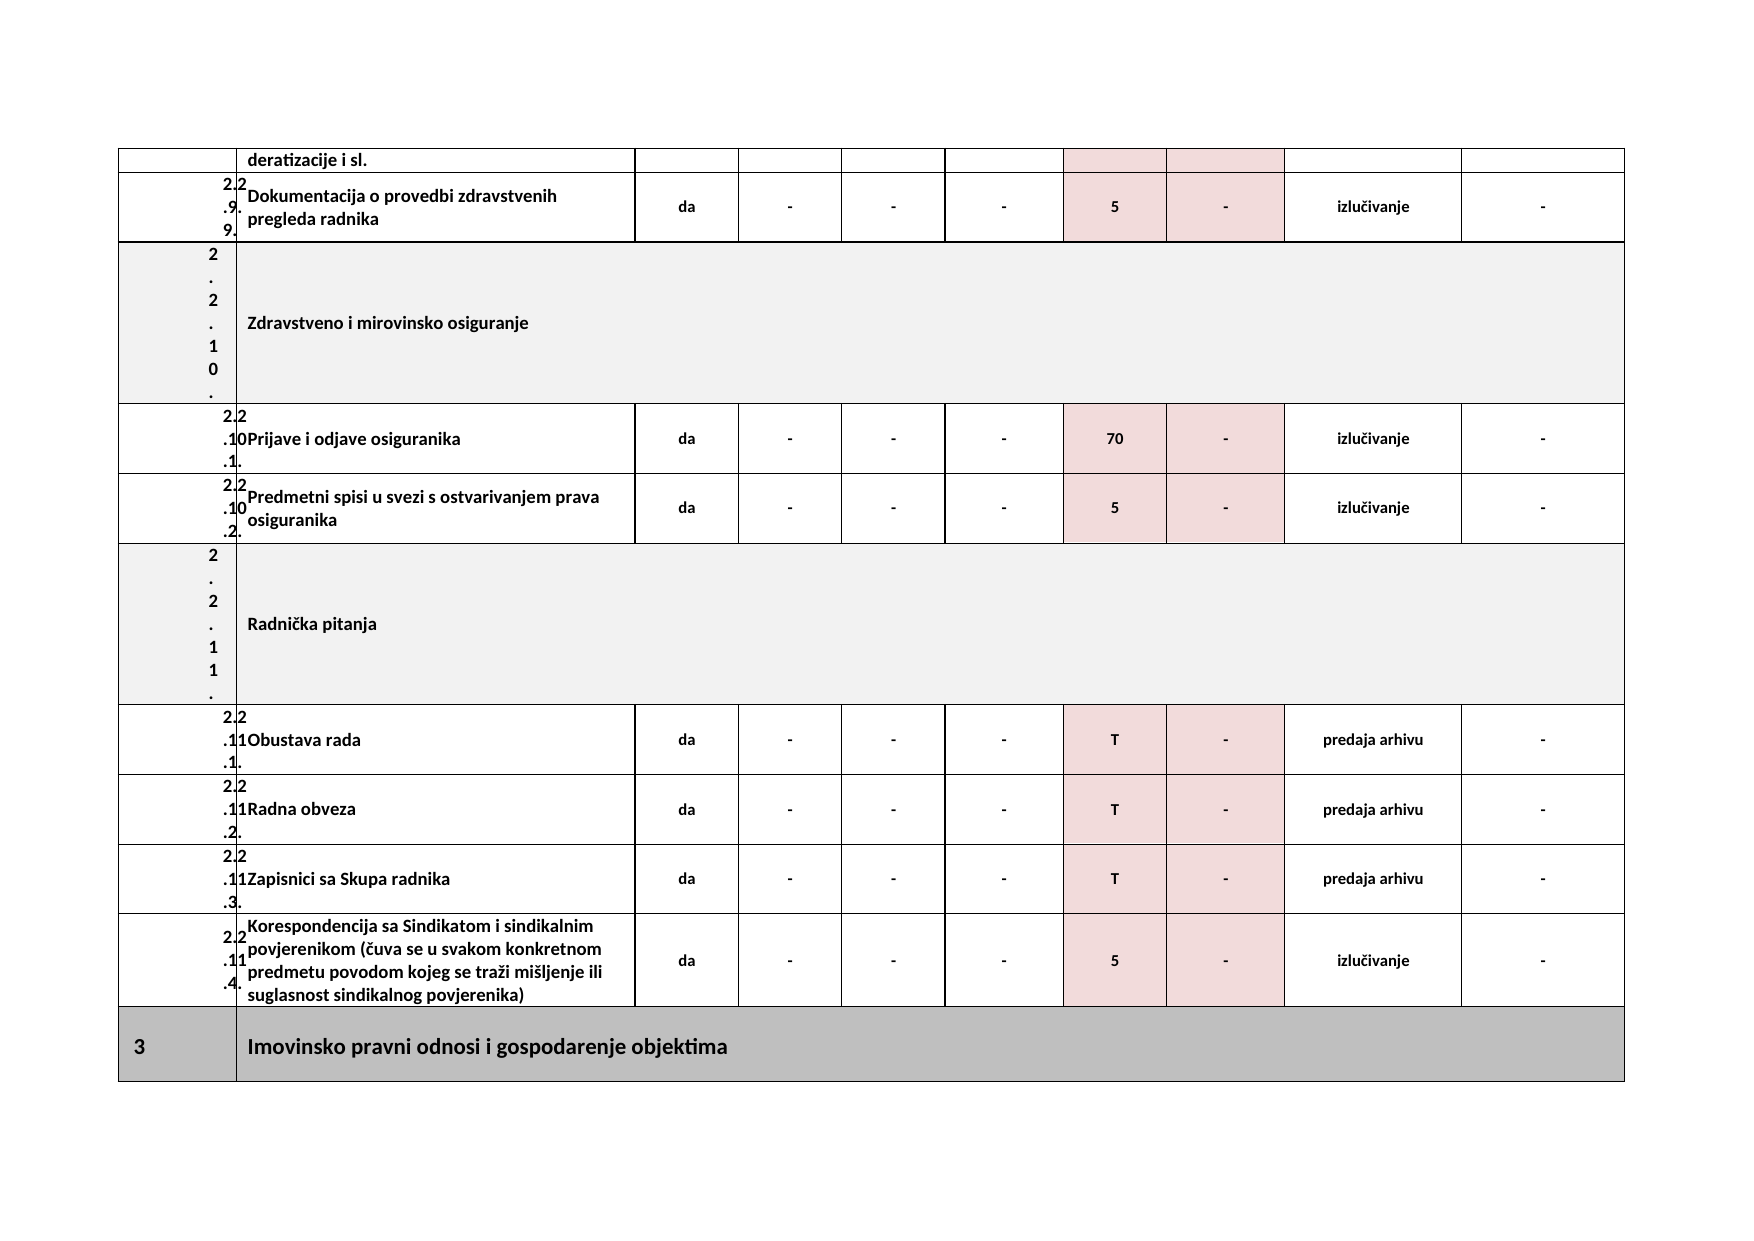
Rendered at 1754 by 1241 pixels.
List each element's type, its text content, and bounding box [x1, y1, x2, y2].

table_cell - [946, 404, 1063, 473]
table_cell T [1064, 845, 1166, 913]
table_cell - [1167, 914, 1284, 1006]
table_cell da [636, 914, 738, 1006]
table_cell da [636, 404, 738, 473]
table_cell Predmetni spisi u svezi s ostvarivanjem prava osiguranika [237, 474, 634, 542]
table_cell [119, 1007, 236, 1081]
table_cell [119, 775, 236, 843]
table_cell [1285, 149, 1461, 172]
table_cell - [739, 404, 841, 473]
table_cell - [739, 775, 841, 843]
table_cell 5 [1064, 474, 1166, 542]
table_cell - [739, 914, 841, 1006]
table_cell - [842, 474, 944, 542]
table_cell predaja arhivu [1285, 705, 1461, 774]
table_cell - [1167, 705, 1284, 774]
table_cell 5 [1064, 173, 1166, 241]
table_cell - [946, 845, 1063, 913]
table_cell - [739, 474, 841, 542]
table_cell - [842, 914, 944, 1006]
table_cell - [946, 173, 1063, 241]
table_cell - [1167, 149, 1284, 172]
table_cell - [946, 914, 1063, 1006]
table_cell - [946, 474, 1063, 542]
table_cell izlučivanje [1285, 914, 1461, 1006]
table_cell Imovinsko pravni odnosi i gospodarenje objektima [237, 1007, 1624, 1081]
table_cell - [1462, 705, 1624, 774]
table_cell [119, 705, 236, 774]
table_cell Dokumentacija u vezi dezinfekcije, dezinsekcije, deratizacije i sl. [237, 149, 634, 172]
table_cell [119, 914, 236, 1006]
table_cell - [1462, 775, 1624, 843]
table_cell Zdravstveno i mirovinsko osiguranje [237, 243, 1624, 403]
table_cell [119, 149, 236, 172]
table_cell Korespondencija sa Sindikatom i sindikalnim povjerenikom (čuva se u svakom konkretnom predmetu povodom kojeg se traži mišljenje ili suglasnost sindikalnog povjerenika) [237, 914, 634, 1006]
table_cell [119, 544, 236, 704]
table_cell - [1167, 173, 1284, 241]
table_cell - [842, 404, 944, 473]
table_cell 70 [1064, 404, 1166, 473]
table_cell izlučivanje [1285, 404, 1461, 473]
table_cell [119, 173, 236, 241]
table_cell da [636, 845, 738, 913]
table_cell Zapisnici sa Skupa radnika [237, 845, 634, 913]
table_cell da [636, 474, 738, 542]
table_cell [119, 404, 236, 473]
table_cell - [842, 149, 944, 172]
table_cell [119, 243, 236, 403]
table_cell [119, 845, 236, 913]
table_cell - [739, 705, 841, 774]
table_cell da [636, 775, 738, 843]
table_cell - [1462, 474, 1624, 542]
table_cell - [1167, 845, 1284, 913]
table_cell da [636, 705, 738, 774]
table_cell - [842, 775, 944, 843]
table_cell - [1167, 775, 1284, 843]
table_cell - [1462, 845, 1624, 913]
table_cell [636, 149, 738, 172]
table_cell - [946, 775, 1063, 843]
table_cell - [1462, 149, 1624, 172]
table_cell - [946, 149, 1063, 172]
table_cell Obustava rada [237, 705, 634, 774]
table_cell izlučivanje [1285, 173, 1461, 241]
table_cell - [739, 149, 841, 172]
table_cell - [1462, 914, 1624, 1006]
table_cell T [1064, 775, 1166, 843]
table_cell 5 [1064, 914, 1166, 1006]
table_cell - [946, 705, 1063, 774]
table_cell Radnička pitanja [237, 544, 1624, 704]
table_cell - [1462, 404, 1624, 473]
table_cell - [842, 705, 944, 774]
table_cell Dokumentacija o provedbi zdravstvenih pregleda radnika [237, 173, 634, 241]
table_cell da [636, 173, 738, 241]
table_cell - [1462, 173, 1624, 241]
table_cell - [739, 845, 841, 913]
table_cell [1064, 149, 1166, 172]
table_cell - [1167, 474, 1284, 542]
table_cell Radna obveza [237, 775, 634, 843]
table_cell - [739, 173, 841, 241]
table_cell - [842, 845, 944, 913]
table_cell Prijave i odjave osiguranika [237, 404, 634, 473]
table_cell - [842, 173, 944, 241]
table_cell [119, 474, 236, 542]
table_cell predaja arhivu [1285, 845, 1461, 913]
table_cell T [1064, 705, 1166, 774]
table_cell predaja arhivu [1285, 775, 1461, 843]
table_cell - [1167, 404, 1284, 473]
table_cell izlučivanje [1285, 474, 1461, 542]
